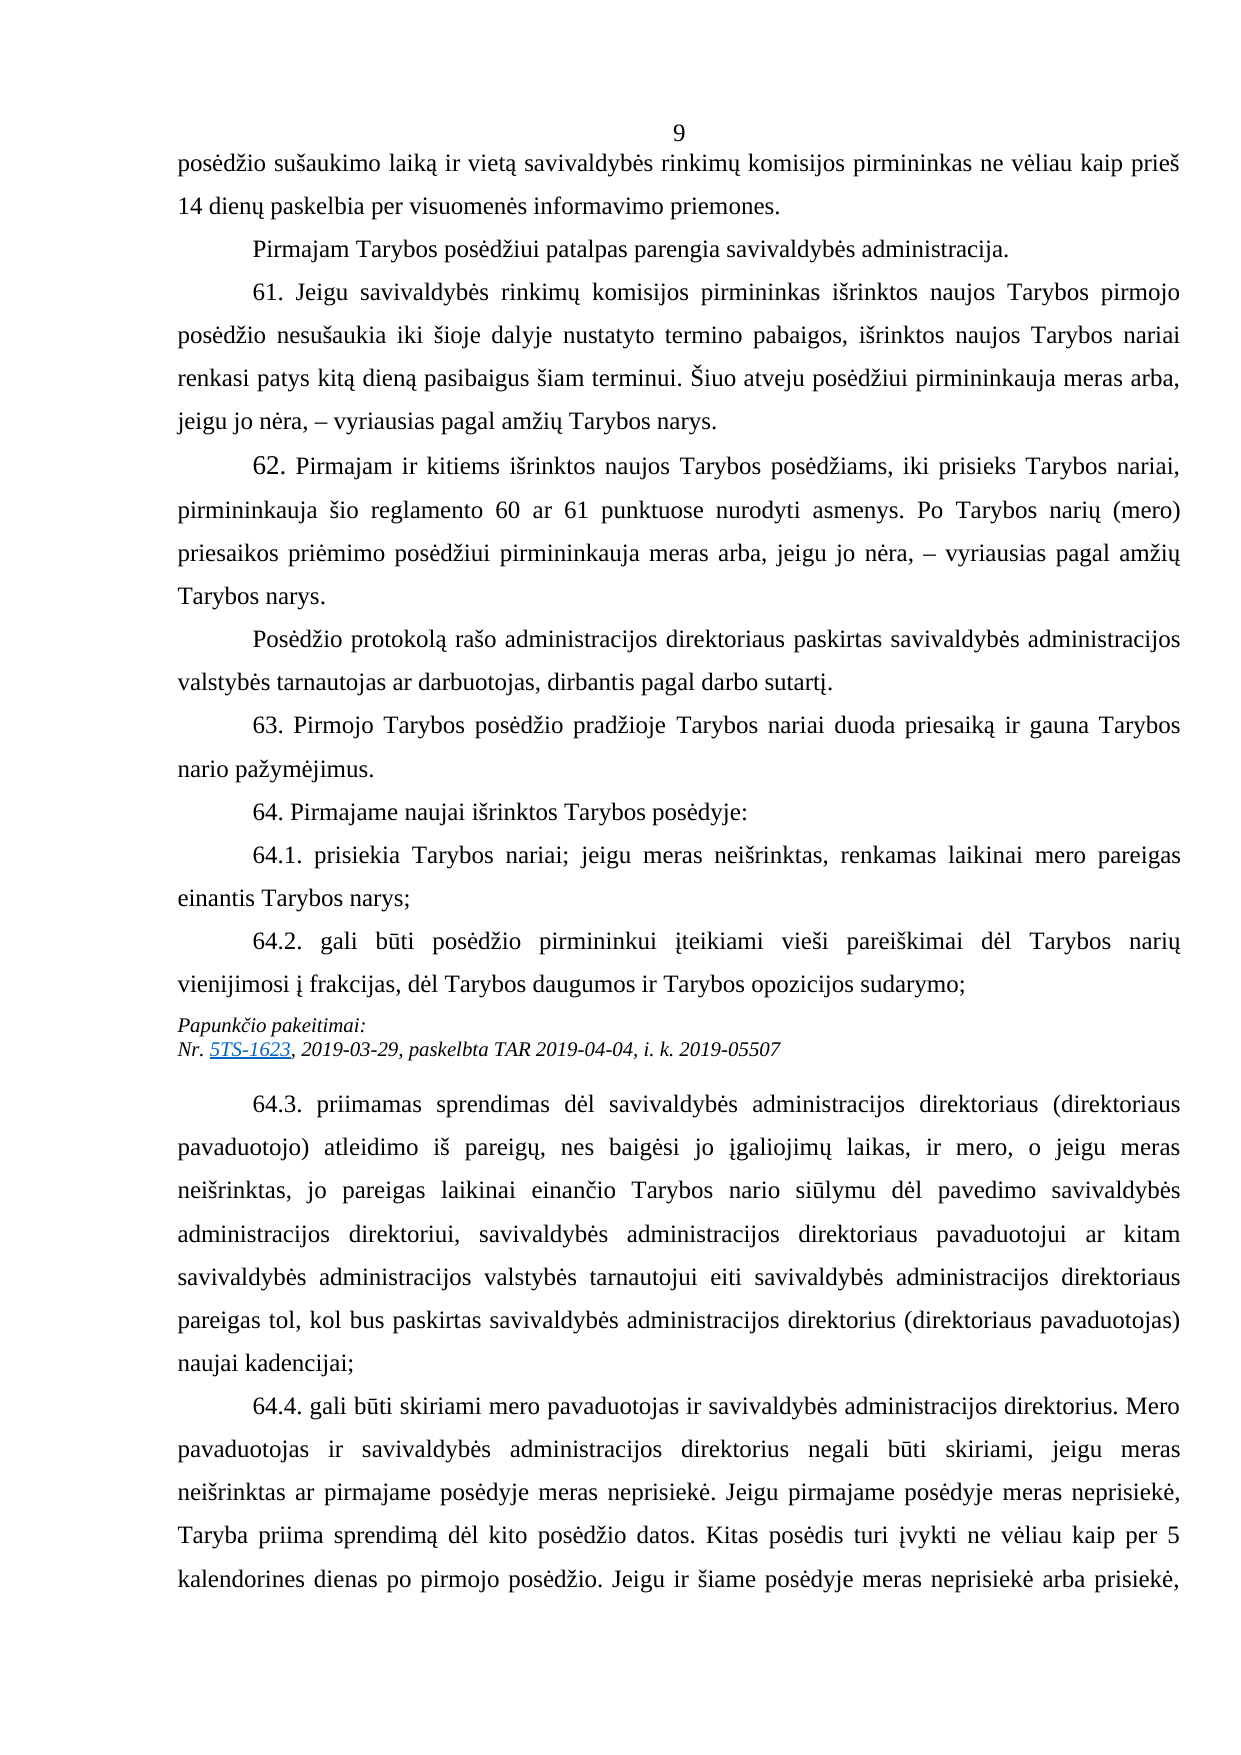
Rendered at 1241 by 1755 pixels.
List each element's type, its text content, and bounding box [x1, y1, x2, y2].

text 63. Pirmojo Tarybos posėdžio pradžioje Tarybos nariai duoda priesaiką ir gauna Tarybos nario pažymėjimus. [177, 711, 1181, 782]
text Pirmajam Tarybos posėdžiui patalpas parengia savivaldybės administracija. [177, 234, 1181, 263]
text 64.3. priimamas sprendimas dėl savivaldybės administracijos direktoriaus (direktoriaus pavaduotojo) atleidimo iš pareigų, nes baigėsi jo įgaliojimų laikas, ir mero, o jeigu meras neišrinktas, jo pareigas laikinai einančio Tarybos nario siūlymu dėl pavedimo savivaldybės administracijos direktoriui, savivaldybės administracijos direktoriaus pavaduotojui ar kitam savivaldybės administracijos valstybės tarnautojui eiti savivaldybės administracijos direktoriaus pareigas tol, kol bus paskirtas savivaldybės administracijos direktorius (direktoriaus pavaduotojas) naujai kadencijai; [177, 1089, 1181, 1377]
text Nr. 5TS-1623, 2019-03-29, paskelbta TAR 2019-04-04, i. k. 2019-05507 [177, 1037, 1181, 1061]
text 64.2. gali būti posėdžio pirmininkui įteikiami vieši pareiškimai dėl Tarybos narių vienijimosi į frakcijas, dėl Tarybos daugumos ir Tarybos opozicijos sudarymo; [177, 926, 1181, 998]
text posėdžio sušaukimo laiką ir vietą savivaldybės rinkimų komisijos pirmininkas ne vėliau kaip prieš 14 dienų paskelbia per visuomenės informavimo priemones. [177, 148, 1181, 219]
text 64. Pirmajame naujai išrinktos Tarybos posėdyje: [177, 797, 1181, 826]
text 64.4. gali būti skiriami mero pavaduotojas ir savivaldybės administracijos direktorius. Mero pavaduotojas ir savivaldybės administracijos direktorius negali būti skiriami, jeigu meras neišrinktas ar pirmajame posėdyje meras neprisiekė. Jeigu pirmajame posėdyje meras neprisiekė, Taryba priima sprendimą dėl kito posėdžio datos. Kitas posėdis turi įvykti ne vėliau kaip per 5 kalendorines dienas po pirmojo posėdžio. Jeigu ir šiame posėdyje meras neprisiekė arba prisiekė, [177, 1391, 1181, 1592]
text 62. Pirmajam ir kitiems išrinktos naujos Tarybos posėdžiams, iki prisieks Tarybos nariai, pirmininkauja šio reglamento 60 ar 61 punktuose nurodyti asmenys. Po Tarybos narių (mero) priesaikos priėmimo posėdžiui pirmininkauja meras arba, jeigu jo nėra, – vyriausias pagal amžių Tarybos narys. [177, 449, 1181, 610]
text Posėdžio protokolą rašo administracijos direktoriaus paskirtas savivaldybės administracijos valstybės tarnautojas ar darbuotojas, dirbantis pagal darbo sutartį. [177, 624, 1181, 696]
text 64.1. prisiekia Tarybos nariai; jeigu meras neišrinktas, renkamas laikinai mero pareigas einantis Tarybos narys; [177, 840, 1181, 912]
text Papunkčio pakeitimai: [177, 1012, 1181, 1037]
text 61. Jeigu savivaldybės rinkimų komisijos pirmininkas išrinktos naujos Tarybos pirmojo posėdžio nesušaukia iki šioje dalyje nustatyto termino pabaigos, išrinktos naujos Tarybos nariai renkasi patys kitą dieną pasibaigus šiam terminui. Šiuo atveju posėdžiui pirmininkauja meras arba, jeigu jo nėra, – vyriausias pagal amžių Tarybos narys. [177, 277, 1181, 435]
